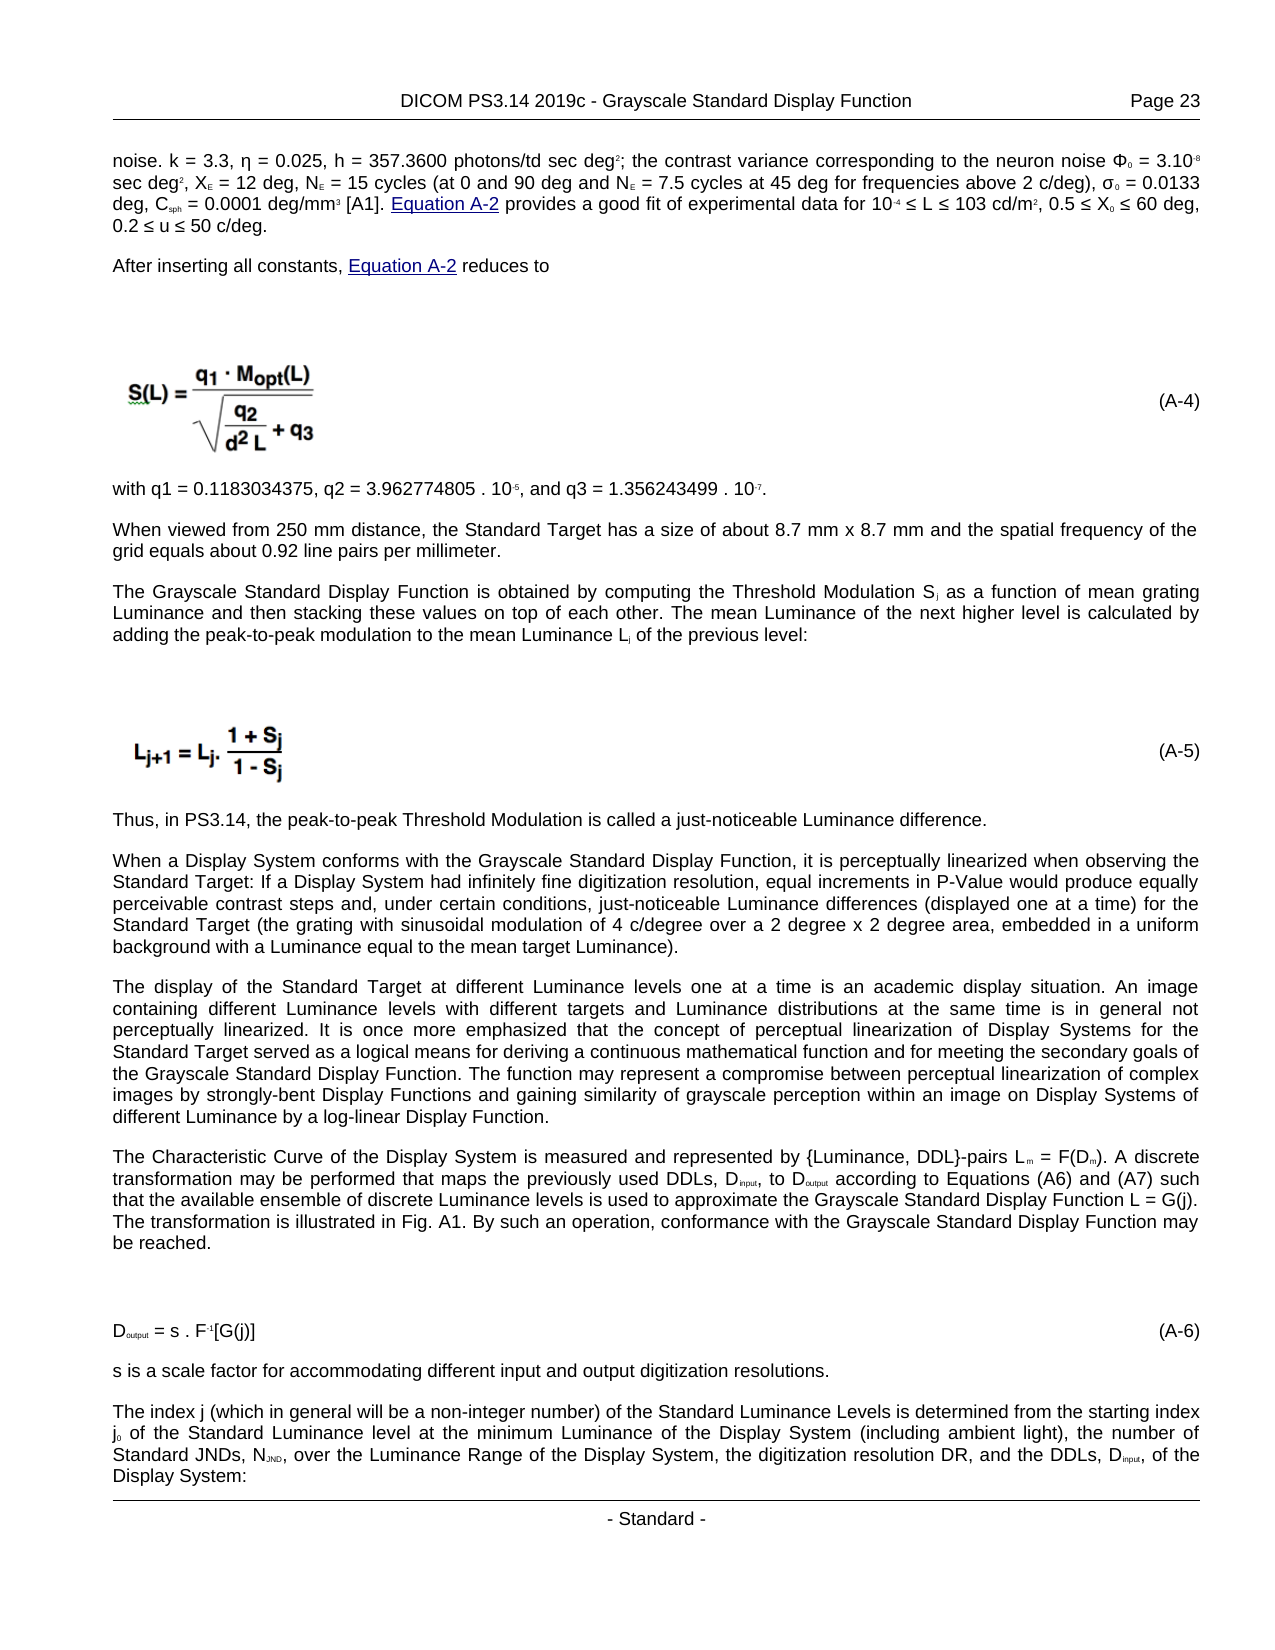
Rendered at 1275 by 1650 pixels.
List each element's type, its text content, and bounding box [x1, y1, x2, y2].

table_header [324, 343, 1132, 459]
text The Characteristic Curve of the Display System is measured and represented by {Luminance, DDL}-pairs Lm = F(Dm). A discrete transformation may be performed that maps the previously used DDLs, Dinput, to Doutput according to Equations (A6) and (A7) such that the available ensemble of discrete Luminance levels is used to approximate the Grayscale Standard Display Function L = G(j). The transformation is illustrated in Fig. A1. By such an operation, conformance with the Grayscale Standard Display Function may be reached. [112, 1146, 1200, 1254]
text The Grayscale Standard Display Function is obtained by computing the Threshold Modulation Sj as a function of mean grating Luminance and then stacking these values on top of each other. The mean Luminance of the next higher level is calculated by adding the peak-to-peak modulation to the mean Luminance Lj of the previous level: [112, 580, 1200, 645]
table_header (A-5) [1132, 711, 1200, 791]
text Thus, in PS3.14, the peak-to-peak Threshold Modulation is called a just-noticeable Luminance difference. [112, 809, 1200, 831]
text The display of the Standard Target at different Luminance levels one at a time is an academic display situation. An image containing different Luminance levels with different targets and Luminance distributions at the same time is in general not perceptually linearized. It is once more emphasized that the concept of perceptual linearization of Display Systems for the Standard Target served as a logical means for deriving a continuous mathematical function and for meeting the secondary goals of the Grayscale Standard Display Function. The function may represent a compromise between perceptual linearization of complex images by strongly-bent Display Functions and gaining similarity of grayscale perception within an image on Display Systems of different Luminance by a log-linear Display Function. [112, 976, 1200, 1127]
table_header [307, 711, 1132, 791]
picture [112, 342, 324, 460]
text noise. k = 3.3, η = 0.025, h = 357.3600 photons/td sec deg2; the contrast variance corresponding to the neuron noise Φ0 = 3.10-8 sec deg2, XE = 12 deg, NE = 15 cycles (at 0 and 90 deg and NE = 7.5 cycles at 45 deg for frequencies above 2 c/deg), σ0 = 0.0133 deg, Csph = 0.0001 deg/mm3 [A1]. Equation A-2 provides a good fit of experimental data for 10-4 ≤ L ≤ 103 cd/m2, 0.5 ≤ X0 ≤ 60 deg, 0.2 ≤ u ≤ 50 c/deg. [112, 150, 1200, 236]
table_header (A-6) [1132, 1320, 1200, 1341]
table_header Doutput = s . F-1[G(j)] [113, 1320, 1132, 1341]
text The index j (which in general will be a non-integer number) of the Standard Luminance Levels is determined from the starting index j0 of the Standard Luminance level at the minimum Luminance of the Display System (including ambient light), the number of Standard JNDs, NJND, over the Luminance Range of the Display System, the digitization resolution DR, and the DDLs, Dinput, of the Display System: [112, 1401, 1200, 1487]
text When viewed from 250 mm distance, the Standard Target has a size of about 8.7 mm x 8.7 mm and the spatial frequency of the grid equals about 0.92 line pairs per millimeter. [112, 518, 1200, 562]
text When a Display System conforms with the Grayscale Standard Display Function, it is perceptually linearized when observing the Standard Target: If a Display System had infinitely fine digitization resolution, equal increments in P-Value would produce equally perceivable contrast steps and, under certain conditions, just-noticeable Luminance differences (displayed one at a time) for the Standard Target (the grating with sinusoidal modulation of 4 c/degree over a 2 degree x 2 degree area, embedded in a uniform background with a Luminance equal to the mean target Luminance). [112, 849, 1200, 957]
text After inserting all constants, Equation A-2 reduces to [112, 255, 1200, 277]
text with q1 = 0.1183034375, q2 = 3.962774805 . 10-5, and q3 = 1.356243499 . 10-7. [112, 478, 1200, 500]
table_header (A-4) [1132, 343, 1200, 459]
text s is a scale factor for accommodating different input and output digitization resolutions. [112, 1360, 1200, 1382]
picture [112, 711, 307, 791]
